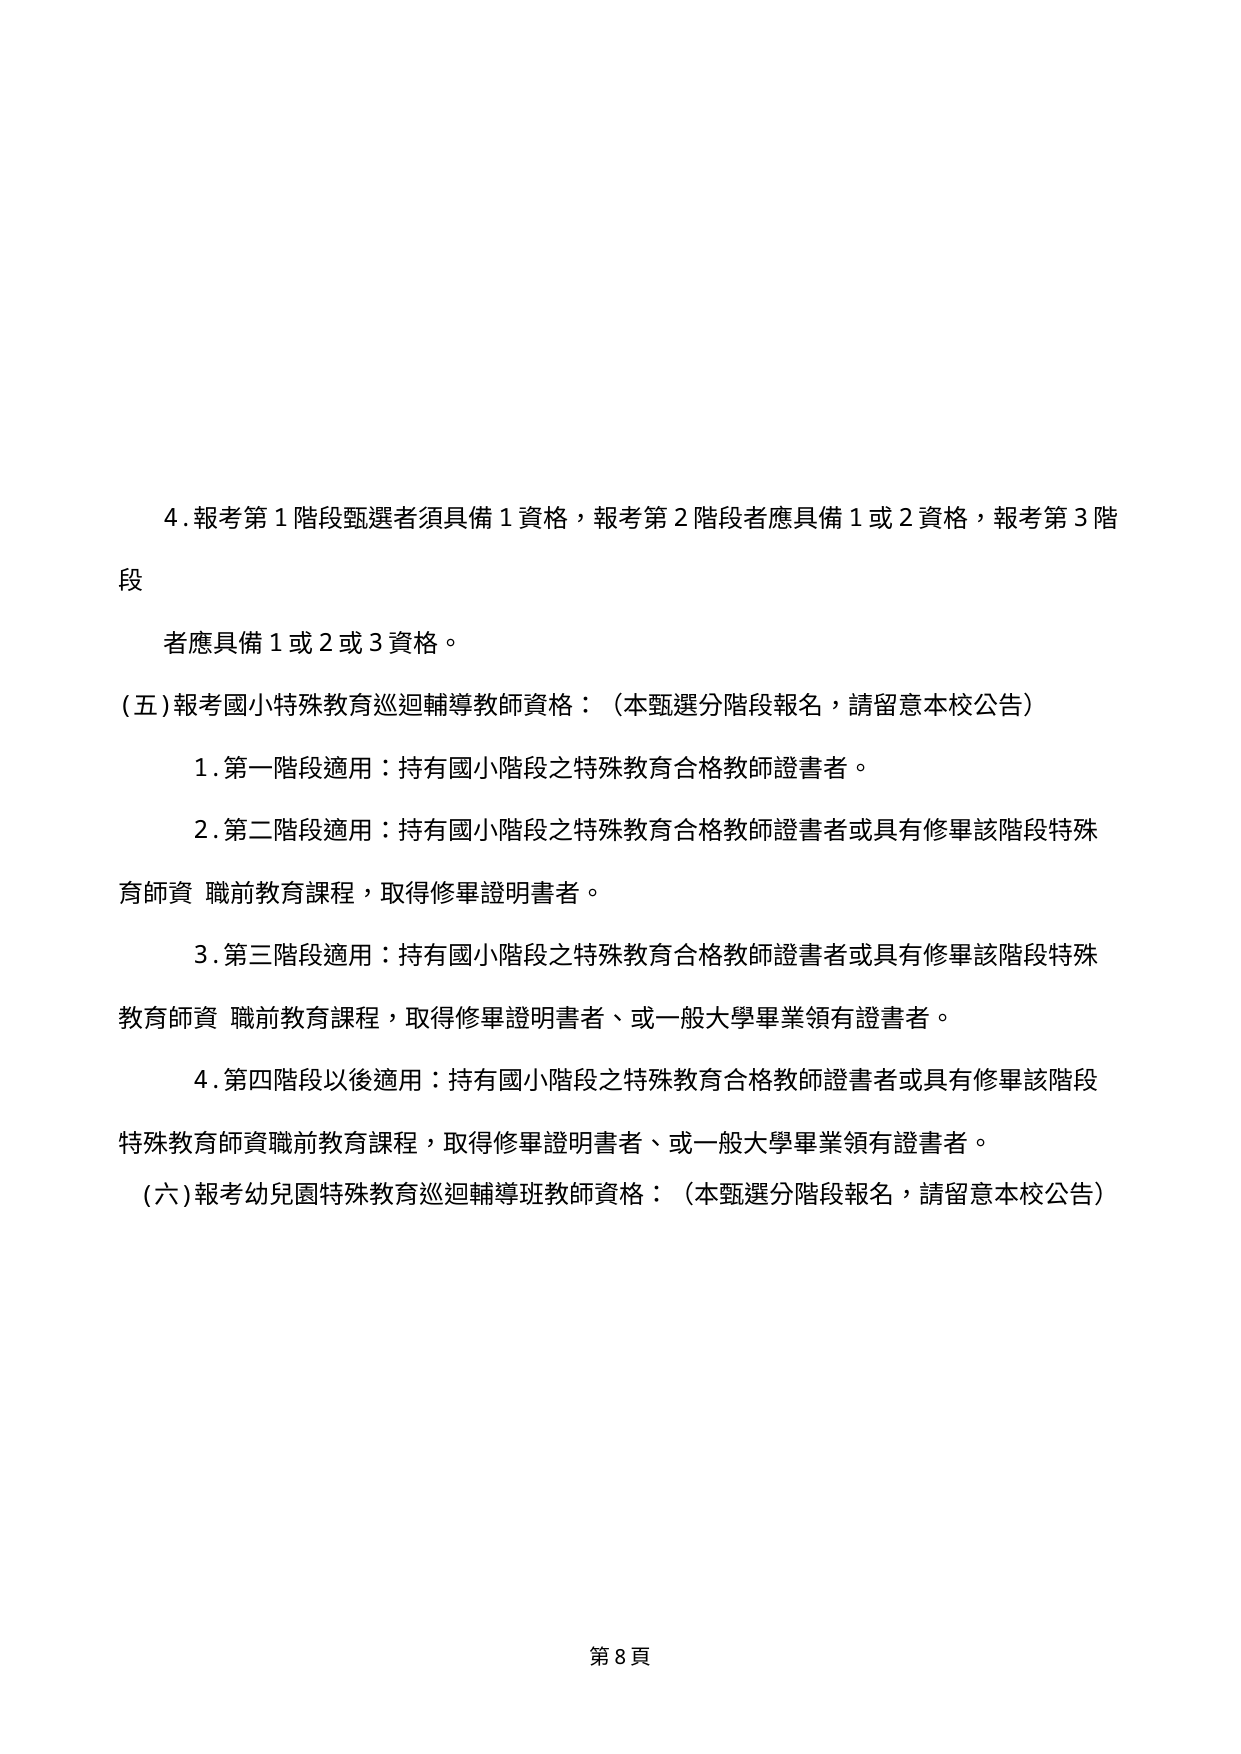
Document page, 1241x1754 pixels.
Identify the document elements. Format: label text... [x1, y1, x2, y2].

text (五)報考國小特殊教育巡迴輔導教師資格：（本甄選分階段報名，請留意本校公告） [118, 662, 1122, 725]
text 2.第二階段適用：持有國小階段之特殊教育合格教師證書者或具有修畢該階段特殊 育師資 職前教育課程，取得修畢證明書者。 [118, 787, 1122, 912]
text 4.報考第1階段甄選者須具備1資格，報考第2階段者應具備1或2資格，報考第3階段 [118, 475, 1122, 600]
text 4.第四階段以後適用：持有國小階段之特殊教育合格教師證書者或具有修畢該階段特殊教育師資職前教育課程，取得修畢證明書者、或一般大學畢業領有證書者。 [118, 1037, 1122, 1162]
text 3.第三階段適用：持有國小階段之特殊教育合格教師證書者或具有修畢該階段特殊教育師資 職前教育課程，取得修畢證明書者、或一般大學畢業領有證書者。 [118, 912, 1122, 1037]
text (六)報考幼兒園特殊教育巡迴輔導班教師資格：（本甄選分階段報名，請留意本校公告） [139, 1162, 1122, 1214]
text 1.第一階段適用：持有國小階段之特殊教育合格教師證書者。 [118, 725, 1122, 787]
text 者應具備1或2或3資格。 [118, 600, 1122, 662]
